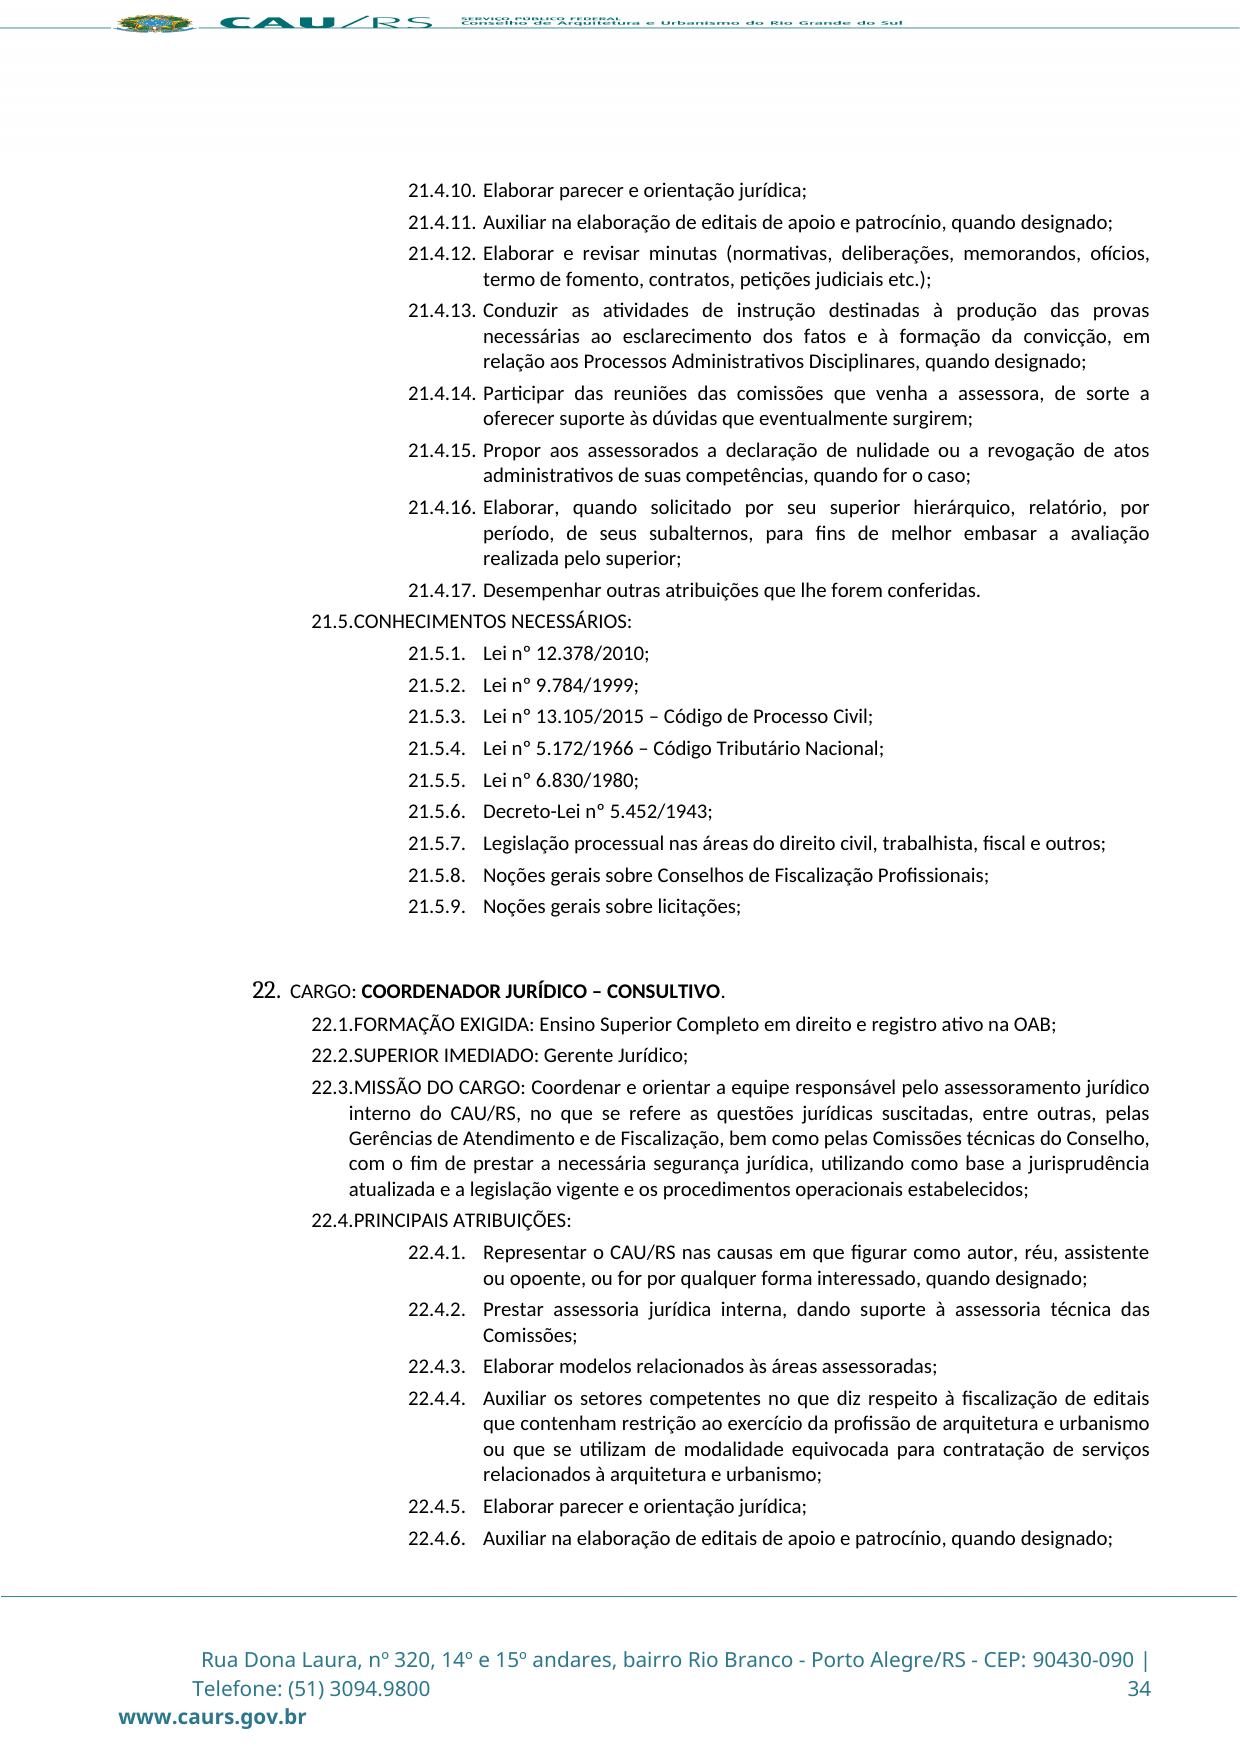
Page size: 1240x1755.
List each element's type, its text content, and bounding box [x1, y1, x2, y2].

list Lei nº 13.105/2015 – Código de Processo Civil; [408, 703, 1151, 729]
list Decreto-Lei nº 5.452/1943; [408, 798, 1151, 824]
list Auxiliar os setores competentes no que diz respeito à fiscalização de editais que contenham restrição ao exercício da profissão de arquitetura e urbanismo ou que se utilizam de modalidade equivocada para contratação de serviços relacionados à arquitetura e urbanismo; [408, 1385, 1151, 1487]
list CONHECIMENTOS NECESSÁRIOS: [311, 608, 1151, 634]
list MISSÃO DO CARGO: Coordenar e orientar a equipe responsável pelo assessoramento jurídico interno do CAU/RS, no que se refere as questões jurídicas suscitadas, entre outras, pelas Gerências de Atendimento e de Fiscalização, bem como pelas Comissões técnicas do Conselho, com o fim de prestar a necessária segurança jurídica, utilizando como base a jurisprudência atualizada e a legislação vigente e os procedimentos operacionais estabelecidos; [311, 1074, 1151, 1201]
list Participar das reuniões das comissões que venha a assessora, de sorte a oferecer suporte às dúvidas que eventualmente surgirem; [408, 380, 1151, 431]
list Auxiliar na elaboração de editais de apoio e patrocínio, quando designado; [408, 209, 1151, 234]
list PRINCIPAIS ATRIBUIÇÕES: [311, 1208, 1151, 1233]
list Elaborar, quando solicitado por seu superior hierárquico, relatório, por período, de seus subalternos, para fins de melhor embasar a avaliação realizada pelo superior; [408, 494, 1151, 571]
list Lei nº 5.172/1966 – Código Tributário Nacional; [408, 735, 1151, 761]
list Noções gerais sobre licitações; [408, 893, 1151, 919]
list Conduzir as atividades de instrução destinadas à produção das provas necessárias ao esclarecimento dos fatos e à formação da convicção, em relação aos Processos Administrativos Disciplinares, quando designado; [408, 298, 1151, 374]
list Prestar assessoria jurídica interna, dando suporte à assessoria técnica das Comissões; [408, 1296, 1151, 1347]
list Lei nº 12.378/2010; [408, 640, 1151, 666]
list SUPERIOR IMEDIADO: Gerente Jurídico; [311, 1043, 1151, 1068]
list Elaborar parecer e orientação jurídica; [408, 177, 1151, 203]
list Auxiliar na elaboração de editais de apoio e patrocínio, quando designado; [408, 1525, 1151, 1550]
list Lei nº 9.784/1999; [408, 672, 1151, 697]
list Elaborar parecer e orientação jurídica; [408, 1493, 1151, 1518]
list Propor aos assessorados a declaração de nulidade ou a revogação de atos administrativos de suas competências, quando for o caso; [408, 437, 1151, 488]
list Representar o CAU/RS nas causas em que figurar como autor, réu, assistente ou opoente, ou for por qualquer forma interessado, quando designado; [408, 1239, 1151, 1290]
list Lei nº 6.830/1980; [408, 767, 1151, 792]
list Elaborar modelos relacionados às áreas assessoradas; [408, 1353, 1151, 1379]
list Legislação processual nas áreas do direito civil, trabalhista, fiscal e outros; [408, 830, 1151, 856]
list Elaborar e revisar minutas (normativas, deliberações, memorandos, ofícios, termo de fomento, contratos, petições judiciais etc.); [408, 241, 1151, 291]
list Desempenhar outras atribuições que lhe forem conferidas. [408, 577, 1151, 602]
list Noções gerais sobre Conselhos de Fiscalização Profissionais; [408, 862, 1151, 887]
list CARGO: COORDENADOR JURÍDICO – CONSULTIVO. [252, 976, 1151, 1005]
list FORMAÇÃO EXIGIDA: Ensino Superior Completo em direito e registro ativo na OAB; [311, 1011, 1151, 1036]
